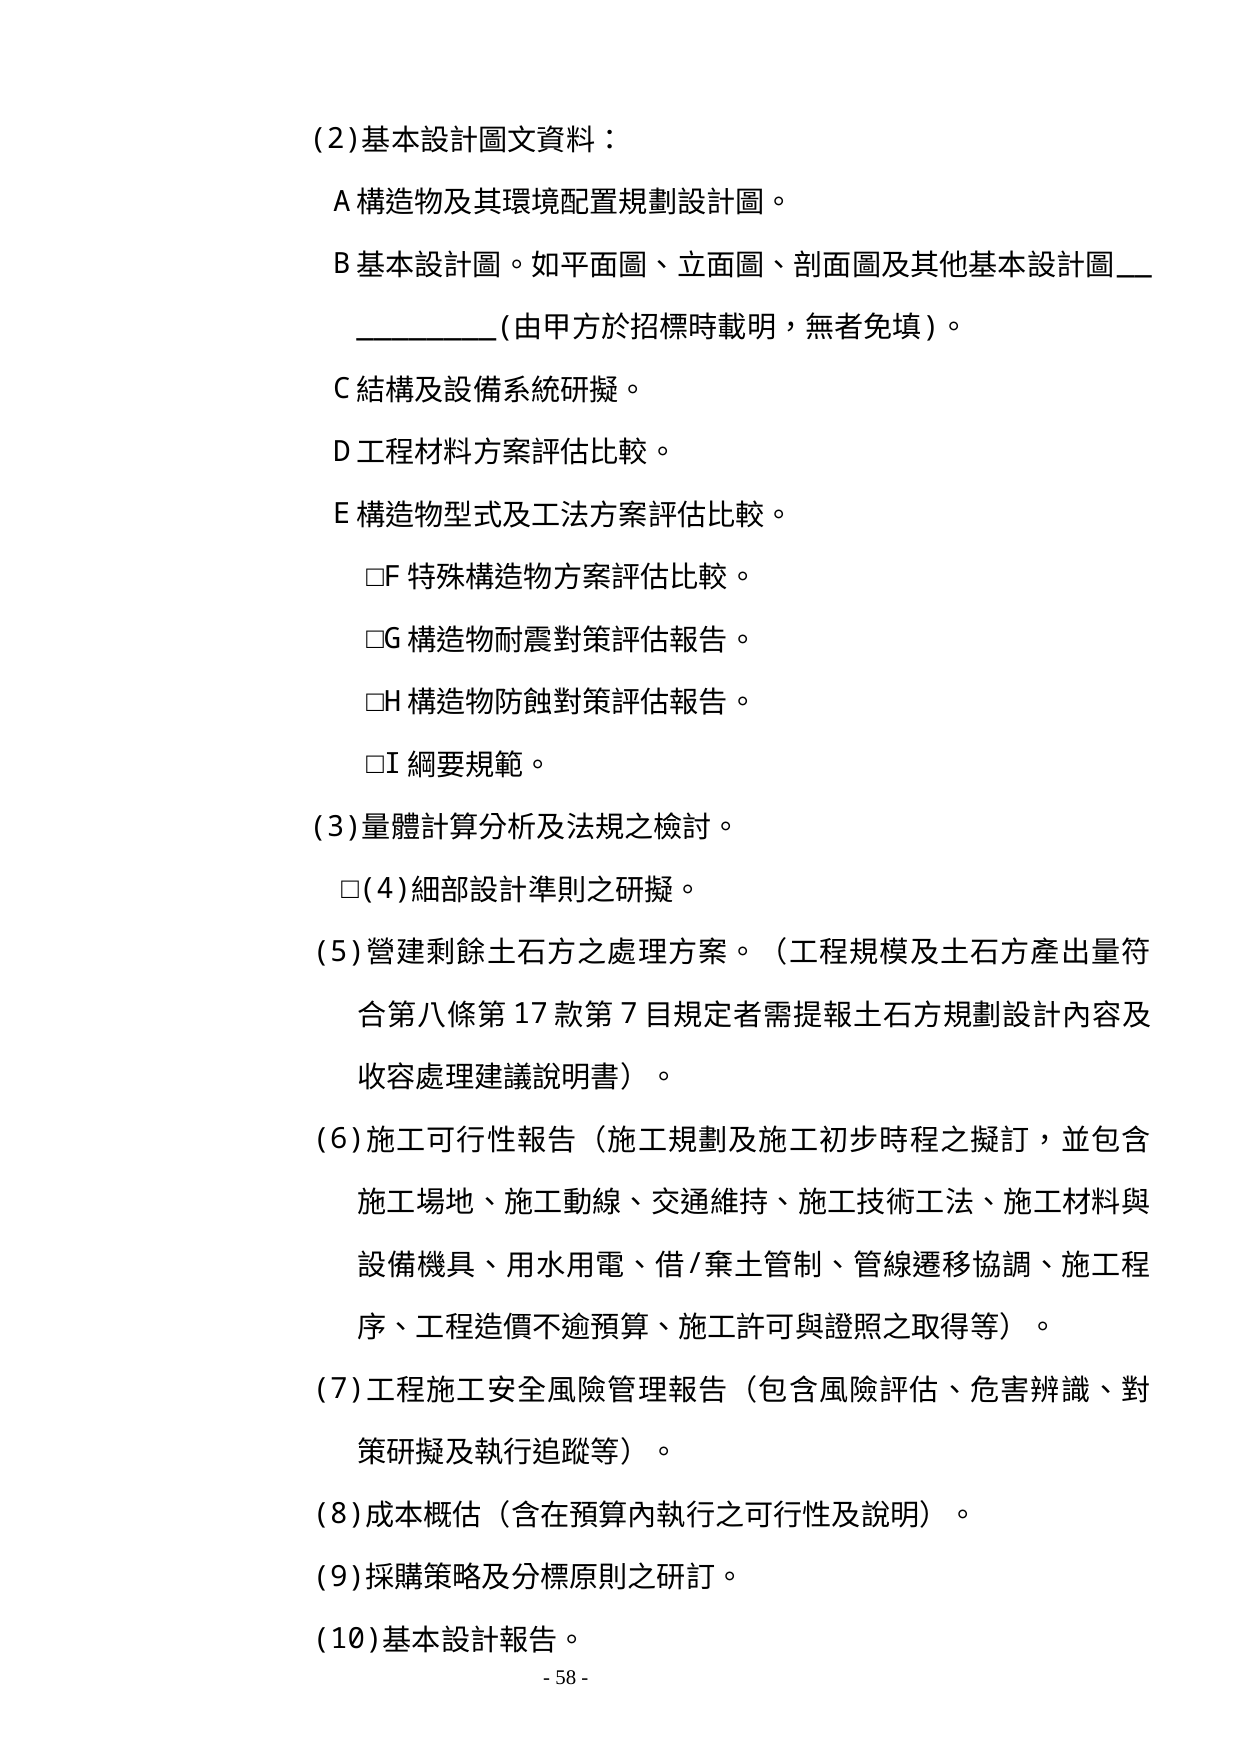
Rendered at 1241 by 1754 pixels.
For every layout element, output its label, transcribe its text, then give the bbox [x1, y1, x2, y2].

text □H構造物防蝕對策評估報告。 [366, 658, 1152, 721]
text (7)工程施工安全風險管理報告（包含風險評估、危害辨識、對策研擬及執行追蹤等）。 [312, 1346, 1152, 1471]
text B基本設計圖。如平面圖、立面圖、剖面圖及其他基本設計圖__________(由甲方於招標時載明，無者免填)。 [333, 221, 1152, 346]
text (8)成本概估（含在預算內執行之可行性及說明）。 [312, 1471, 1152, 1533]
text C結構及設備系統研擬。 [333, 346, 1152, 408]
text □I綱要規範。 [366, 721, 1152, 783]
text □F特殊構造物方案評估比較。 [366, 533, 1152, 596]
text (10)基本設計報告。 [312, 1596, 1152, 1658]
text (3)量體計算分析及法規之檢討。 [309, 783, 1152, 846]
text (5)營建剩餘土石方之處理方案。（工程規模及土石方產出量符合第八條第17款第7目規定者需提報土石方規劃設計內容及收容處理建議說明書）。 [312, 908, 1152, 1096]
text □(4)細部設計準則之研擬。 [341, 846, 1152, 908]
text A構造物及其環境配置規劃設計圖。 [333, 158, 1152, 221]
text (9)採購策略及分標原則之研訂。 [312, 1533, 1152, 1596]
text (6)施工可行性報告（施工規劃及施工初步時程之擬訂，並包含施工場地、施工動線、交通維持、施工技術工法、施工材料與設備機具、用水用電、借/棄土管制、管線遷移協調、施工程序、工程造價不逾預算、施工許可與證照之取得等）。 [312, 1096, 1152, 1346]
text E構造物型式及工法方案評估比較。 [333, 471, 1152, 533]
text D工程材料方案評估比較。 [333, 408, 1152, 471]
text (2)基本設計圖文資料： [309, 96, 1152, 158]
text □G構造物耐震對策評估報告。 [366, 596, 1152, 658]
